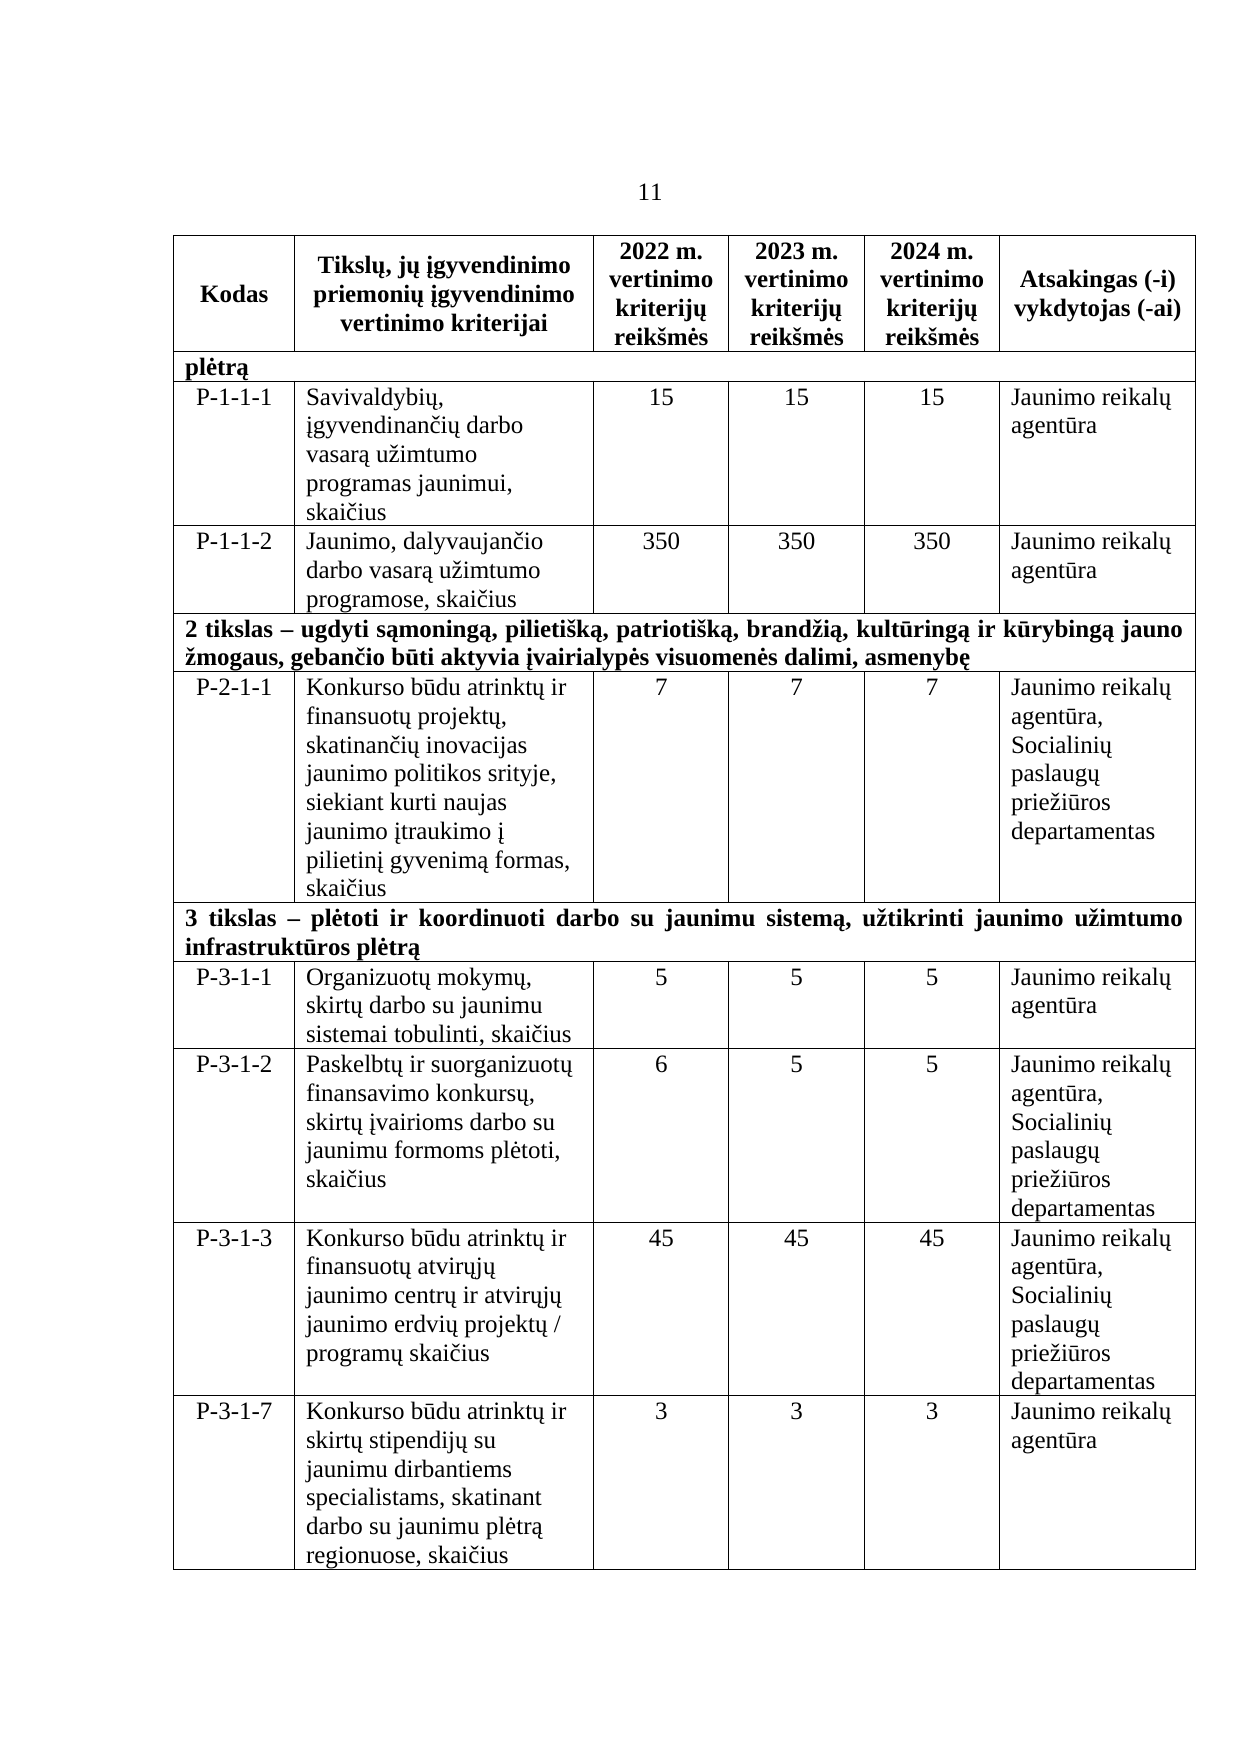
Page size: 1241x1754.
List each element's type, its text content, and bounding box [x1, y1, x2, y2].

table_cell 6 [594, 1049, 728, 1222]
table_header Atsakingas (-i) vykdytojas (-ai) [1000, 236, 1195, 351]
table_cell 45 [594, 1223, 728, 1395]
table_cell 15 [865, 382, 999, 525]
table_cell 3 tikslas – plėtoti ir koordinuoti darbo su jaunimu sistemą, užtikrinti jaunimo užimtumo infrastruktūros plėtrą [174, 903, 1195, 961]
table_cell P-1-1-1 [174, 382, 294, 525]
table_cell 5 [594, 962, 728, 1048]
table_cell Jaunimo reikalų agentūra [1000, 1396, 1195, 1569]
table_cell 45 [865, 1223, 999, 1395]
table_cell 350 [729, 526, 864, 613]
table_header 2023 m. vertinimo kriterijų reikšmės [729, 236, 864, 351]
table_cell 7 [865, 672, 999, 902]
table_cell 5 [729, 962, 864, 1048]
table_header 2022 m. vertinimo kriterijų reikšmės [594, 236, 728, 351]
table_cell Jaunimo reikalų agentūra, Socialinių paslaugų priežiūros departamentas [1000, 1049, 1195, 1222]
table_cell 2 tikslas – ugdyti sąmoningą, pilietišką, patriotišką, brandžią, kultūringą ir kūrybingą jauno žmogaus, gebančio būti aktyvia įvairialypės visuomenės dalimi, asmenybę [174, 614, 1195, 671]
table_cell Paskelbtų ir suorganizuotų finansavimo konkursų, skirtų įvairioms darbo su jaunimu formoms plėtoti, skaičius [295, 1049, 593, 1222]
table_cell 350 [594, 526, 728, 613]
table_cell Jaunimo reikalų agentūra [1000, 382, 1195, 525]
table_cell 15 [594, 382, 728, 525]
table_cell 5 [729, 1049, 864, 1222]
table_cell 3 [729, 1396, 864, 1569]
table_cell Konkurso būdu atrinktų ir finansuotų atvirųjų jaunimo centrų ir atvirųjų jaunimo erdvių projektų / programų skaičius [295, 1223, 593, 1395]
table_cell plėtrą [174, 352, 1195, 381]
table_cell 7 [594, 672, 728, 902]
table_cell P-3-1-1 [174, 962, 294, 1048]
table_cell 7 [729, 672, 864, 902]
table_cell P-3-1-2 [174, 1049, 294, 1222]
table_header 2024 m. vertinimo kriterijų reikšmės [865, 236, 999, 351]
table_cell 350 [865, 526, 999, 613]
table_cell Jaunimo reikalų agentūra, Socialinių paslaugų priežiūros departamentas [1000, 672, 1195, 902]
table_cell Jaunimo reikalų agentūra [1000, 526, 1195, 613]
table_cell 45 [729, 1223, 864, 1395]
table_cell 5 [865, 1049, 999, 1222]
table_cell P-3-1-7 [174, 1396, 294, 1569]
table_cell 3 [865, 1396, 999, 1569]
table_cell Jaunimo reikalų agentūra, Socialinių paslaugų priežiūros departamentas [1000, 1223, 1195, 1395]
table_cell 15 [729, 382, 864, 525]
table_cell Konkurso būdu atrinktų ir finansuotų projektų, skatinančių inovacijas jaunimo politikos srityje, siekiant kurti naujas jaunimo įtraukimo į pilietinį gyvenimą formas, skaičius [295, 672, 593, 902]
table_cell Jaunimo, dalyvaujančio darbo vasarą užimtumo programose, skaičius [295, 526, 593, 613]
table_cell 3 [594, 1396, 728, 1569]
table_header Kodas [174, 236, 294, 351]
table_cell Savivaldybių, įgyvendinančių darbo vasarą užimtumo programas jaunimui, skaičius [295, 382, 593, 525]
table_cell P-2-1-1 [174, 672, 294, 902]
table_cell P-3-1-3 [174, 1223, 294, 1395]
table_cell Konkurso būdu atrinktų ir skirtų stipendijų su jaunimu dirbantiems specialistams, skatinant darbo su jaunimu plėtrą regionuose, skaičius [295, 1396, 593, 1569]
table_cell P-1-1-2 [174, 526, 294, 613]
table_cell 5 [865, 962, 999, 1048]
table_header Tikslų, jų įgyvendinimo priemonių įgyvendinimo vertinimo kriterijai [295, 236, 593, 351]
table_cell Organizuotų mokymų, skirtų darbo su jaunimu sistemai tobulinti, skaičius [295, 962, 593, 1048]
table_cell Jaunimo reikalų agentūra [1000, 962, 1195, 1048]
